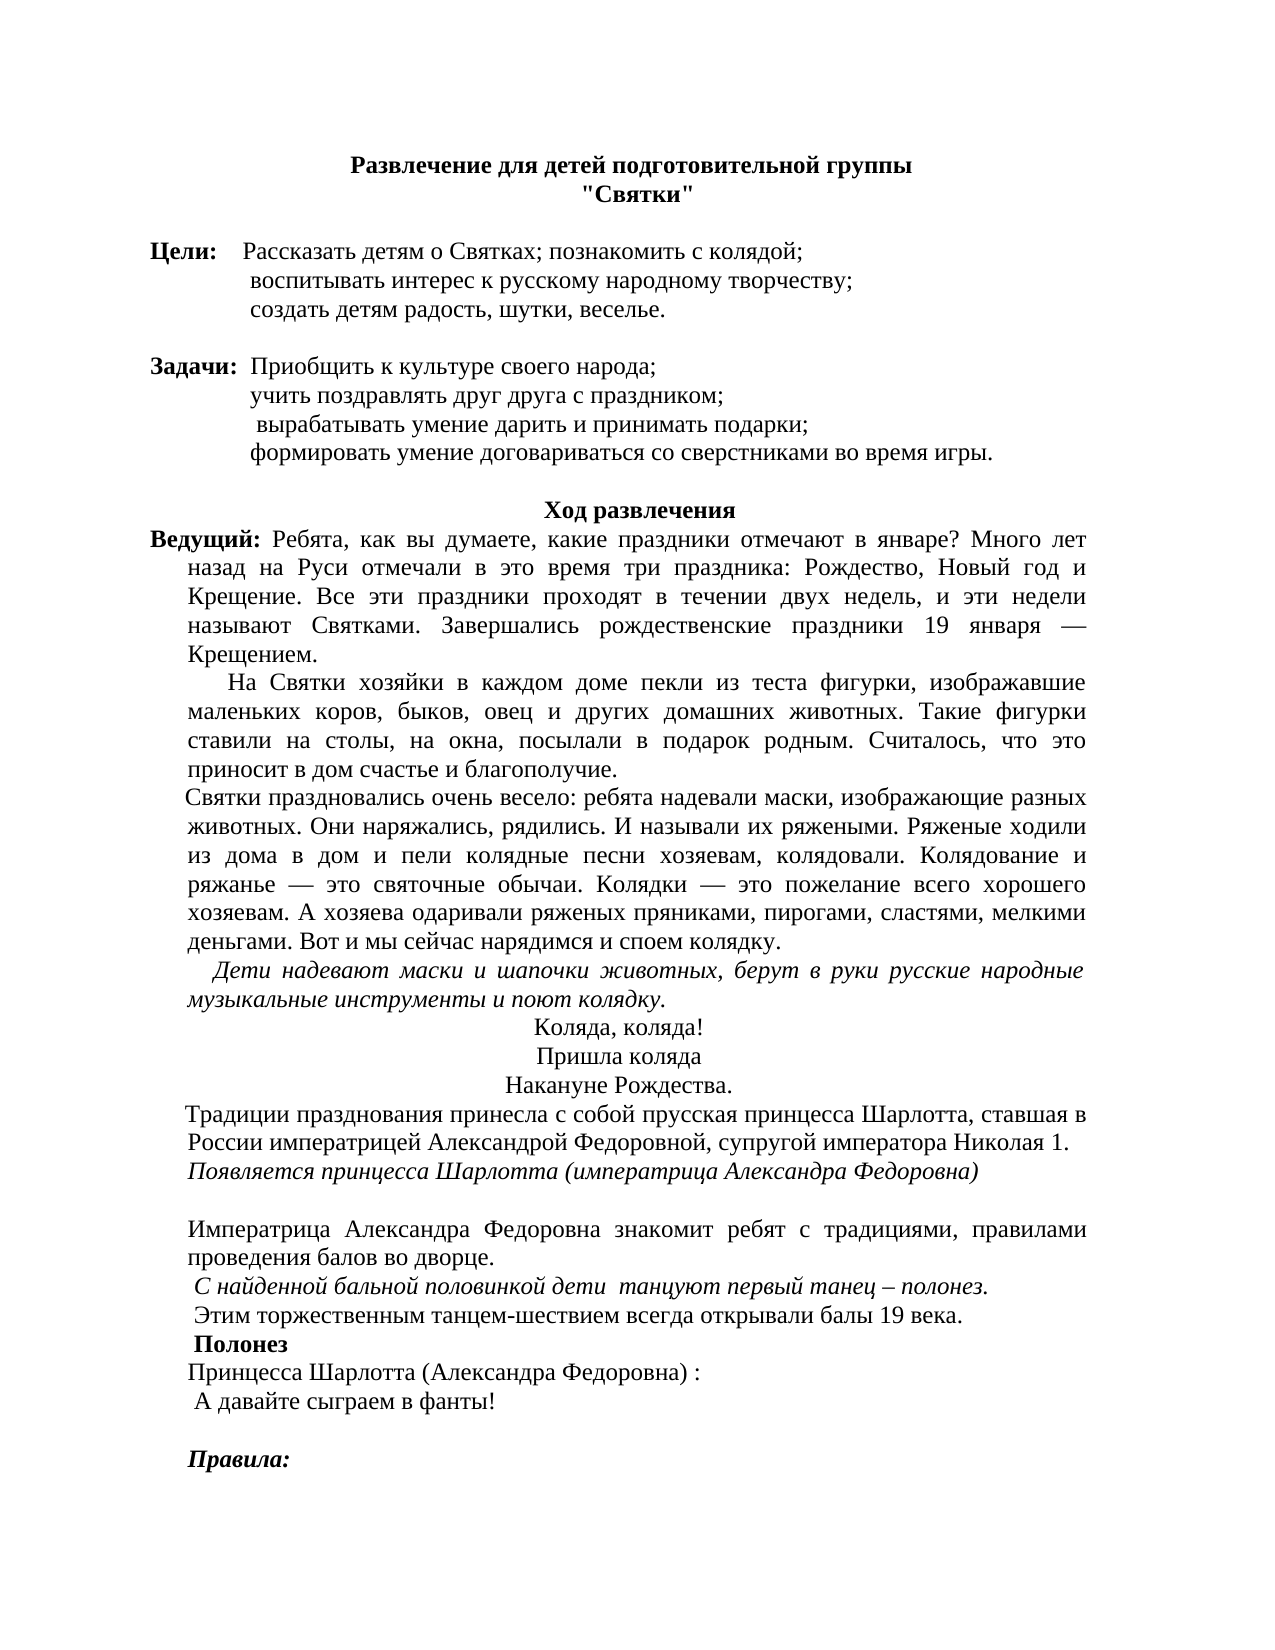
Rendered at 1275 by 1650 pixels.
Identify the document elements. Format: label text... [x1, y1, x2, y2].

text Развлечение для детей подготовительной группы [187, 150, 1087, 179]
text Святки праздновались очень весело: ребята надевали маски, изображающие разных животных. Они наряжались, рядились. И называли их ряжеными. Ряженые ходили из дома в дом и пели колядные песни хозяевам, колядовали. Колядование и ряжанье — это святочные обычаи. Колядки — это пожелание всего хорошего хозяевам. А хозяева одаривали ряженых пряниками, пирогами, сластями, мелкими деньгами. Вот и мы сейчас нарядимся и споем колядку. [150, 782, 1087, 955]
text вырабатывать умение дарить и принимать подарки; [150, 409, 1087, 437]
text Принцесса Шарлотта (Александра Федоровна) : [187, 1357, 1087, 1386]
text воспитывать интерес к русскому народному творчеству; [150, 265, 1087, 294]
text Задачи: Приобщить к культуре своего народа; [150, 351, 1087, 380]
text Ход развлечения [150, 495, 1087, 524]
text учить поздравлять друг друга с праздником; [150, 380, 1087, 409]
text Ведущий: Ребята, как вы думаете, какие праздники отмечают в январе? Много лет назад на Руси отмечали в это время три праздника: Рождество, Новый год и Крещение. Все эти праздники проходят в течении двух недель, и эти недели называют Святками. Завершались рождественские праздники 19 января — Крещением. [150, 524, 1087, 667]
text Императрица Александра Федоровна знакомит ребят с традициями, правилами проведения балов во дворце. [187, 1214, 1087, 1271]
text На Святки хозяйки в каждом доме пекли из теста фигурки, изображавшие маленьких коров, быков, овец и других домашних животных. Такие фигурки ставили на столы, на окна, посылали в подарок родным. Считалось, что это приносит в дом счастье и благополучие. [150, 667, 1087, 782]
text А давайте сыграем в фанты! [187, 1386, 1087, 1415]
text Коляда, коляда! [150, 1012, 1087, 1041]
text формировать умение договариваться со сверстниками во время игры. [150, 437, 1087, 466]
text Пришла коляда [150, 1041, 1087, 1070]
text Появляется принцесса Шарлотта (императрица Александра Федоровна) [187, 1156, 1087, 1185]
text "Святки" [150, 179, 1087, 207]
text Этим торжественным танцем-шествием всегда открывали балы 19 века. [187, 1300, 1087, 1329]
text С найденной бальной половинкой дети танцуют первый танец – полонез. [187, 1271, 1087, 1300]
text Накануне Рождества. [150, 1070, 1087, 1099]
text Цели: Рассказать детям о Святках; познакомить с колядой; [150, 236, 1087, 265]
text Правила: [187, 1444, 1087, 1472]
text создать детям радость, шутки, веселье. [150, 294, 1087, 322]
text Дети надевают маски и шапочки животных, берут в руки русские народные музыкальные инструменты и поют колядку. [150, 955, 1087, 1012]
text Традиции празднования принесла с собой прусская принцесса Шарлотта, ставшая в России императрицей Александрой Федоровной, супругой императора Николая 1. [150, 1099, 1087, 1156]
text Полонез [187, 1329, 1087, 1357]
